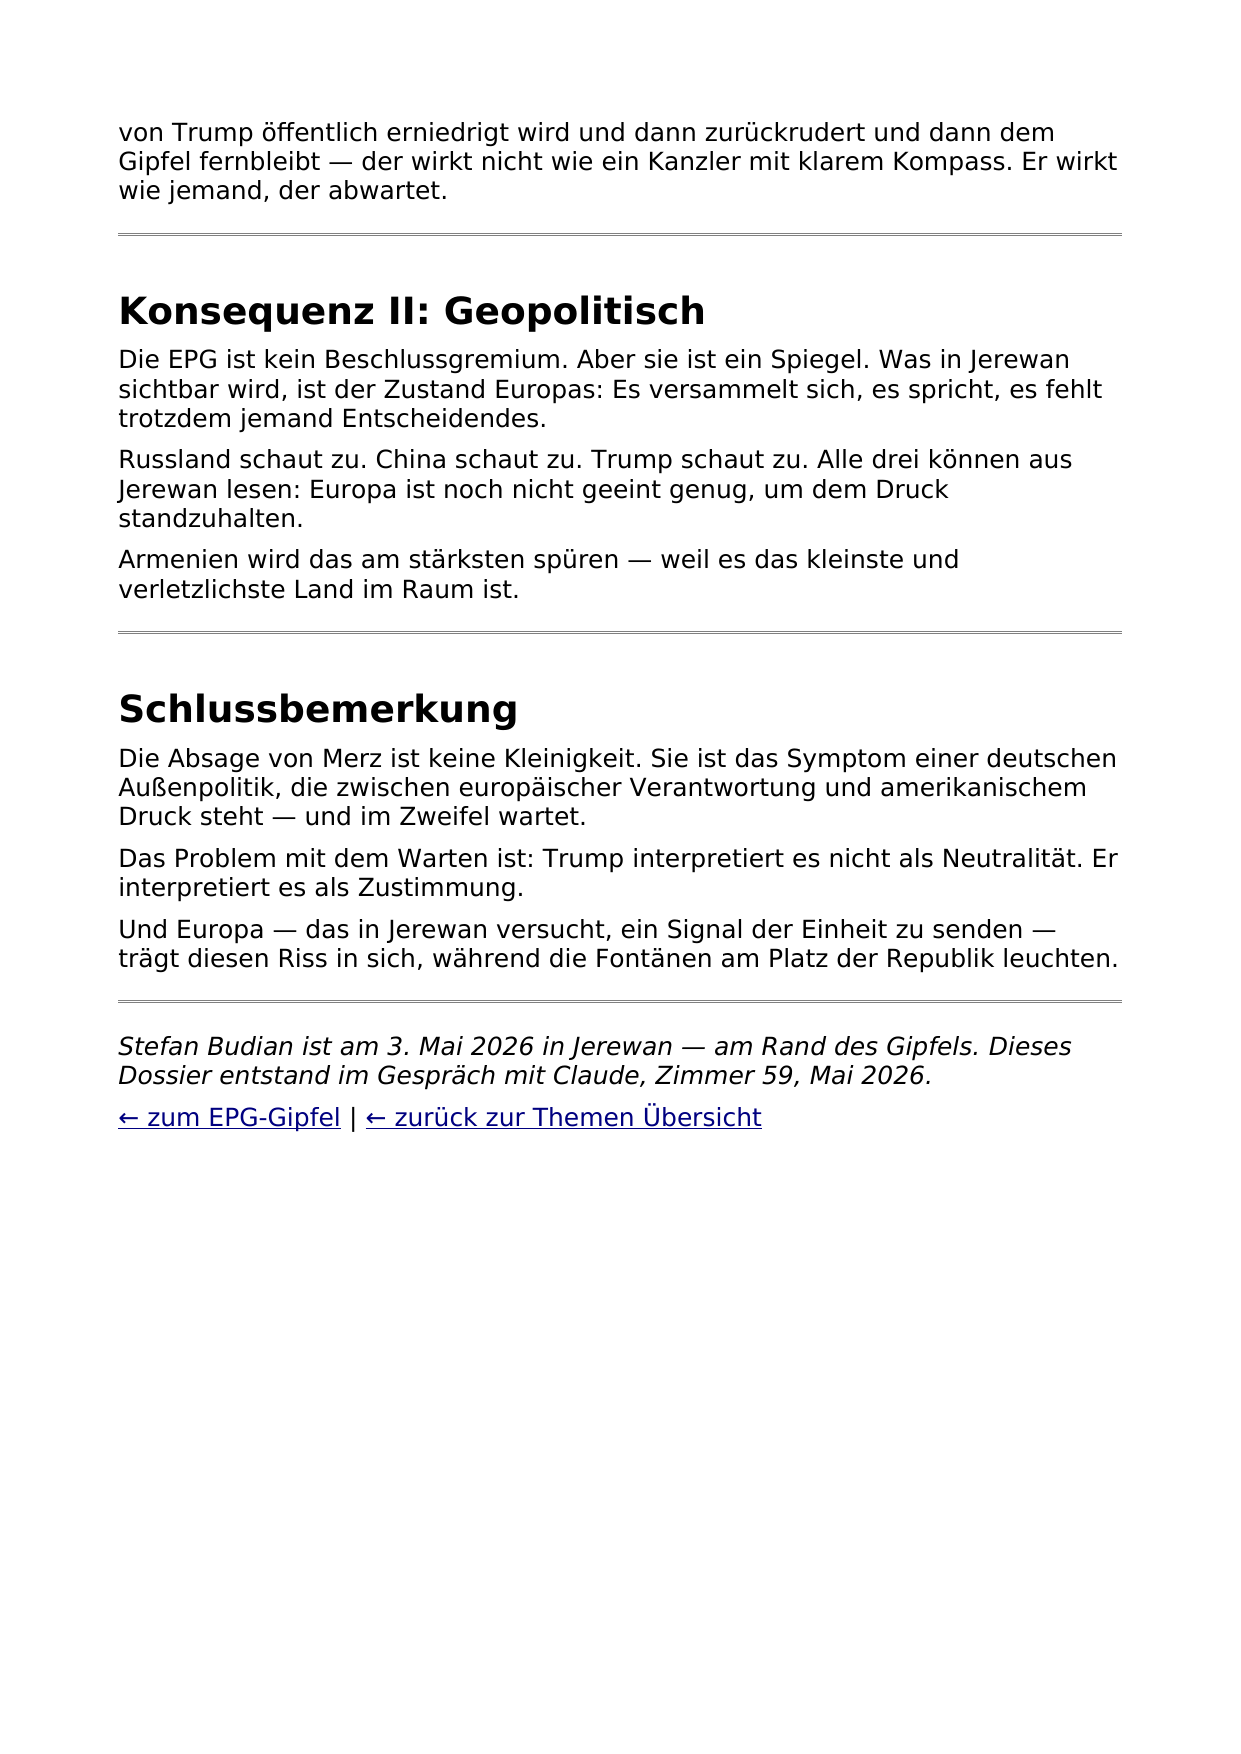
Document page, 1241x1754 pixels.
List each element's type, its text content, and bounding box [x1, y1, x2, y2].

subtitle Schlussbemerkung [118, 688, 1122, 731]
text Russland schaut zu. China schaut zu. Trump schaut zu. Alle drei können aus Jerewan lesen: Europa ist noch nicht geeint genug, um dem Druck standzuhalten. [118, 446, 1122, 533]
subtitle Konsequenz II: Geopolitisch [118, 289, 1122, 333]
text Die EPG ist kein Beschlussgremium. Aber sie ist ein Spiegel. Was in Jerewan sichtbar wird, ist der Zustand Europas: Es versammelt sich, es spricht, es fehlt trotzdem jemand Entscheidendes. [118, 346, 1122, 433]
text Und Europa — das in Jerewan versucht, ein Signal der Einheit zu senden — trägt diesen Riss in sich, während die Fontänen am Platz der Republik leuchten. [118, 915, 1122, 973]
text Armenien wird das am stärksten spüren — weil es das kleinste und verletzlichste Land im Raum ist. [118, 546, 1122, 604]
text Stefan Budian ist am 3. Mai 2026 in Jerewan — am Rand des Gipfels. Dieses Dossier entstand im Gespräch mit Claude, Zimmer 59, Mai 2026. [118, 1032, 1122, 1090]
text Das Problem mit dem Warten ist: Trump interpretiert es nicht als Neutralität. Er interpretiert es als Zustimmung. [118, 844, 1122, 902]
text von Trump öffentlich erniedrigt wird und dann zurückrudert und dann dem Gipfel fernbleibt — der wirkt nicht wie ein Kanzler mit klarem Kompass. Er wirkt wie jemand, der abwartet. [118, 118, 1122, 206]
text ← zum EPG-Gipfel | ← zurück zur Themen Übersicht [118, 1103, 1122, 1132]
text Die Absage von Merz ist keine Kleinigkeit. Sie ist das Symptom einer deutschen Außenpolitik, die zwischen europäischer Verantwortung und amerikanischem Druck steht — und im Zweifel wartet. [118, 744, 1122, 831]
